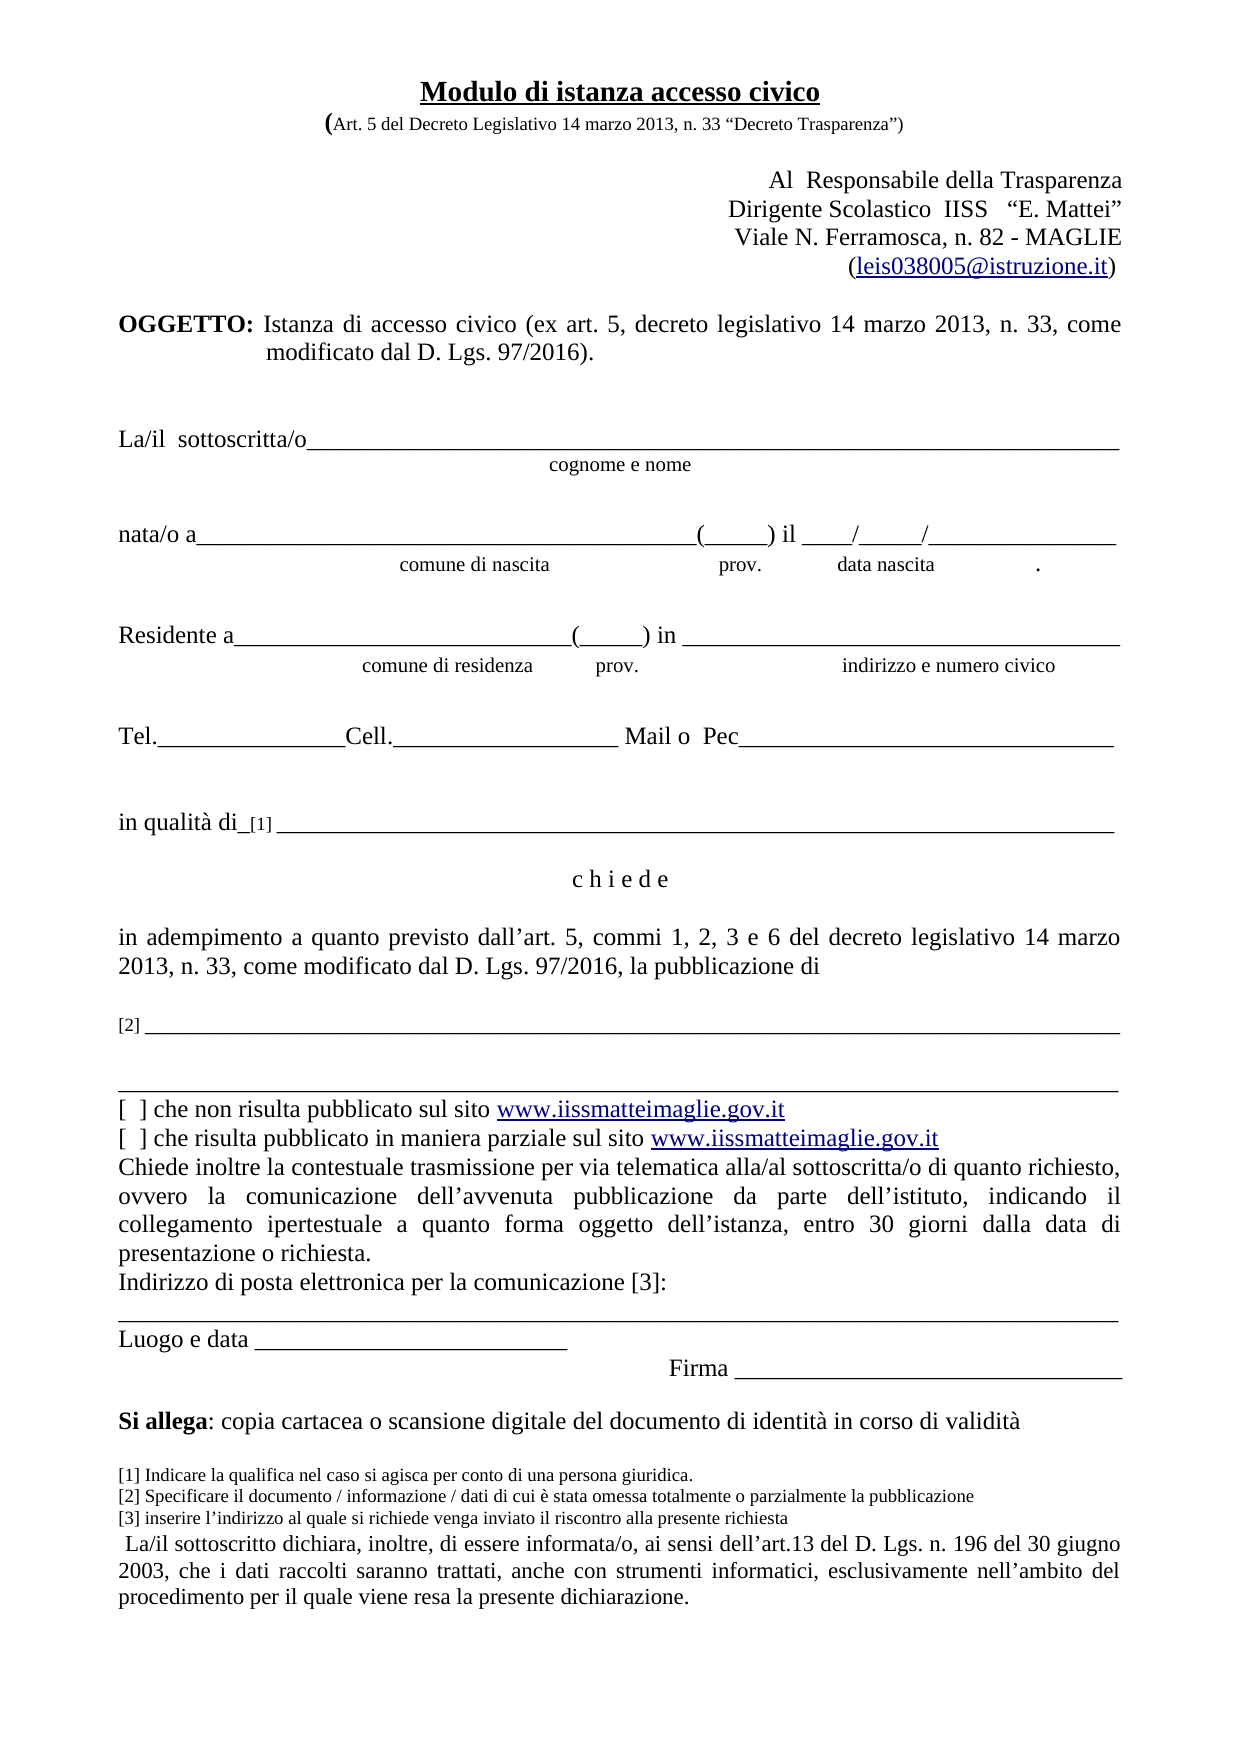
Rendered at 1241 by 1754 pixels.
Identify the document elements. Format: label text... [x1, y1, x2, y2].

text Modulo di istanza accesso civico [118, 74, 1122, 107]
text [1] Indicare la qualifica nel caso si agisca per conto di una persona giuridica. [118, 1464, 1122, 1485]
text La/il sottoscritta/o_________________________________________________________________ [118, 424, 1122, 452]
text [2] Specificare il documento / informazione / dati di cui è stata omessa totalmente o parzialmente la pubblicazione [118, 1485, 1122, 1507]
text Al Responsabile della Trasparenza [118, 165, 1122, 194]
text comune di residenza prov. indirizzo e numero civico [118, 649, 1122, 678]
text Luogo e data _________________________ [118, 1324, 1122, 1353]
text Indirizzo di posta elettronica per la comunicazione [3]: [118, 1267, 1122, 1296]
text in adempimento a quanto previsto dall’art. 5, commi 1, 2, 3 e 6 del decreto legislativo 14 marzo 2013, n. 33, come modificato dal D. Lgs. 97/2016, la pubblicazione di [118, 922, 1122, 979]
text nata/o a________________________________________(_____) il ____/_____/_______________ [118, 519, 1122, 548]
text Si allega: copia cartacea o scansione digitale del documento di identità in corso di validità [118, 1406, 1122, 1435]
text [3] inserire l’indirizzo al quale si richiede venga inviato il riscontro alla presente richiesta [118, 1507, 1122, 1528]
text Tel._______________Cell.__________________ Mail o Pec______________________________ [118, 721, 1122, 749]
text [2] ______________________________________________________________________________ [118, 1008, 1122, 1037]
text comune di nascita prov. data nascita . [118, 548, 1122, 577]
text cognome e nome [118, 452, 1122, 476]
text ________________________________________________________________________________ [118, 1066, 1122, 1094]
text Dirigente Scolastico IISS “E. Mattei” [118, 194, 1122, 222]
text Firma _______________________________ [118, 1353, 1122, 1382]
text (Art. 5 del Decreto Legislativo 14 marzo 2013, n. 33 “Decreto Trasparenza”) [118, 107, 1122, 136]
text [ ] che risulta pubblicato in maniera parziale sul sito www.iissmatteimaglie.gov.it [118, 1123, 1122, 1152]
text Chiede inoltre la contestuale trasmissione per via telematica alla/al sottoscritta/o di quanto richiesto, ovvero la comunicazione dell’avvenuta pubblicazione da parte dell’istituto, indicando il collegamento ipertestuale a quanto forma oggetto dell’istanza, entro 30 giorni dalla data di presentazione o richiesta. [118, 1152, 1122, 1267]
text Residente a___________________________(_____) in ___________________________________ [118, 620, 1122, 649]
text ________________________________________________________________________________ [118, 1296, 1122, 1324]
text [ ] che non risulta pubblicato sul sito www.iissmatteimaglie.gov.it [118, 1094, 1122, 1123]
text Viale N. Ferramosca, n. 82 - MAGLIE (leis038005@istruzione.it) [118, 222, 1122, 280]
text OGGETTO: Istanza di accesso civico (ex art. 5, decreto legislativo 14 marzo 2013, n. 33, come modificato dal D. Lgs. 97/2016). [118, 309, 1122, 366]
text in qualità di_[1] ___________________________________________________________________ [118, 807, 1122, 836]
text c h i e d e [118, 864, 1122, 893]
text La/il sottoscritto dichiara, inoltre, di essere informata/o, ai sensi dell’art.13 del D. Lgs. n. 196 del 30 giugno 2003, che i dati raccolti saranno trattati, anche con strumenti informatici, esclusivamente nell’ambito del procedimento per il quale viene resa la presente dichiarazione. [118, 1528, 1122, 1610]
